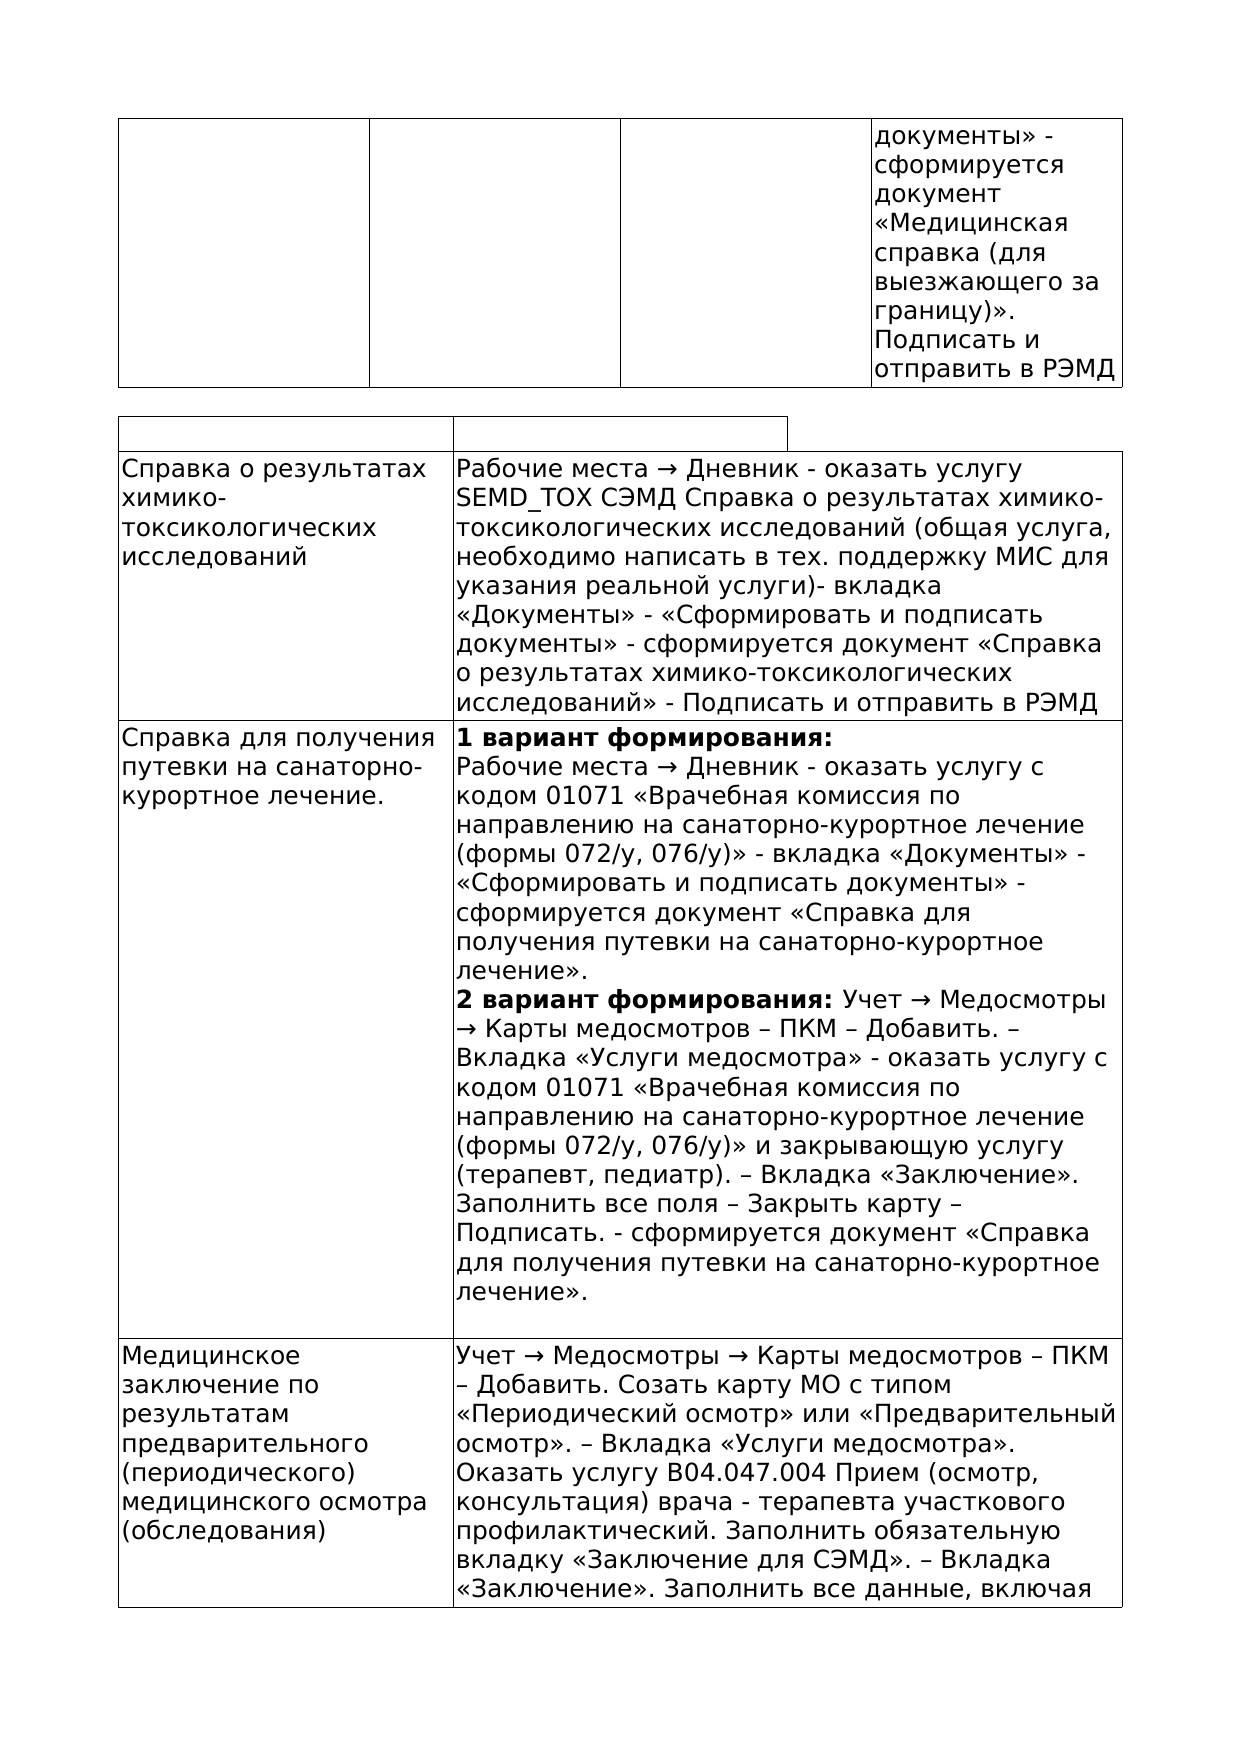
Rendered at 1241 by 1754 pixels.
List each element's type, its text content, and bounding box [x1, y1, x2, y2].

table_cell Справка для получения путевки на санаторно-курортное лечение. [119, 721, 453, 1338]
table_cell Медицинское заключение по результатам предварительного (периодического) медицинского осмотра (обследования) [119, 1339, 453, 1607]
table_cell Учет → Медосмотры → Карты медосмотров – ПКМ – Добавить. Созать карту МО с типом «Периодический осмотр» или «Предварительный осмотр». – Вкладка «Услуги медосмотра». Оказать услугу B04.047.004 Прием (осмотр, консультация) врача - терапевта участкового профилактический. Заполнить обязательную вкладку «Заключение для СЭМД». – Вкладка «Заключение». Заполнить все данные, включая [454, 1339, 1122, 1607]
table_cell 1 вариант формирования: Рабочие места → Дневник - оказать услугу с кодом 01071 «Врачебная комиссия по направлению на санаторно-курортное лечение (формы 072/у, 076/у)» - вкладка «Документы» - «Сформировать и подписать документы» - сформируется документ «Справка для получения путевки на санаторно-курортное лечение». 2 вариант формирования: Учет → Медосмотры → Карты медосмотров – ПКМ – Добавить. – Вкладка «Услуги медосмотра» - оказать услугу с кодом 01071 «Врачебная комиссия по направлению на санаторно-курортное лечение (формы 072/у, 076/у)» и закрывающую услугу (терапевт, педиатр). – Вкладка «Заключение». Заполнить все поля – Закрыть карту – Подписать. - сформируется документ «Справка для получения путевки на санаторно-курортное лечение». [454, 721, 1122, 1338]
table_cell Справка о результатах химико-токсикологических исследований [119, 452, 453, 720]
table_header [454, 417, 787, 451]
table_cell Рабочие места → Дневник - оказать услугу SEMD_TOX СЭМД Справка о результатах химико-токсикологических исследований (общая услуга, необходимо написать в тех. поддержку МИС для указания реальной услуги)- вкладка «Документы» - «Сформировать и подписать документы» - сформируется документ «Справка о результатах химико-токсикологических исследований» - Подписать и отправить в РЭМД [454, 452, 1122, 720]
table_cell документы» - сформируется документ «Медицинская справка (для выезжающего за границу)». Подписать и отправить в РЭМД [872, 119, 1122, 387]
table_cell [119, 119, 369, 387]
table_cell [621, 119, 871, 387]
table_cell [370, 119, 620, 387]
table_header [119, 417, 453, 451]
